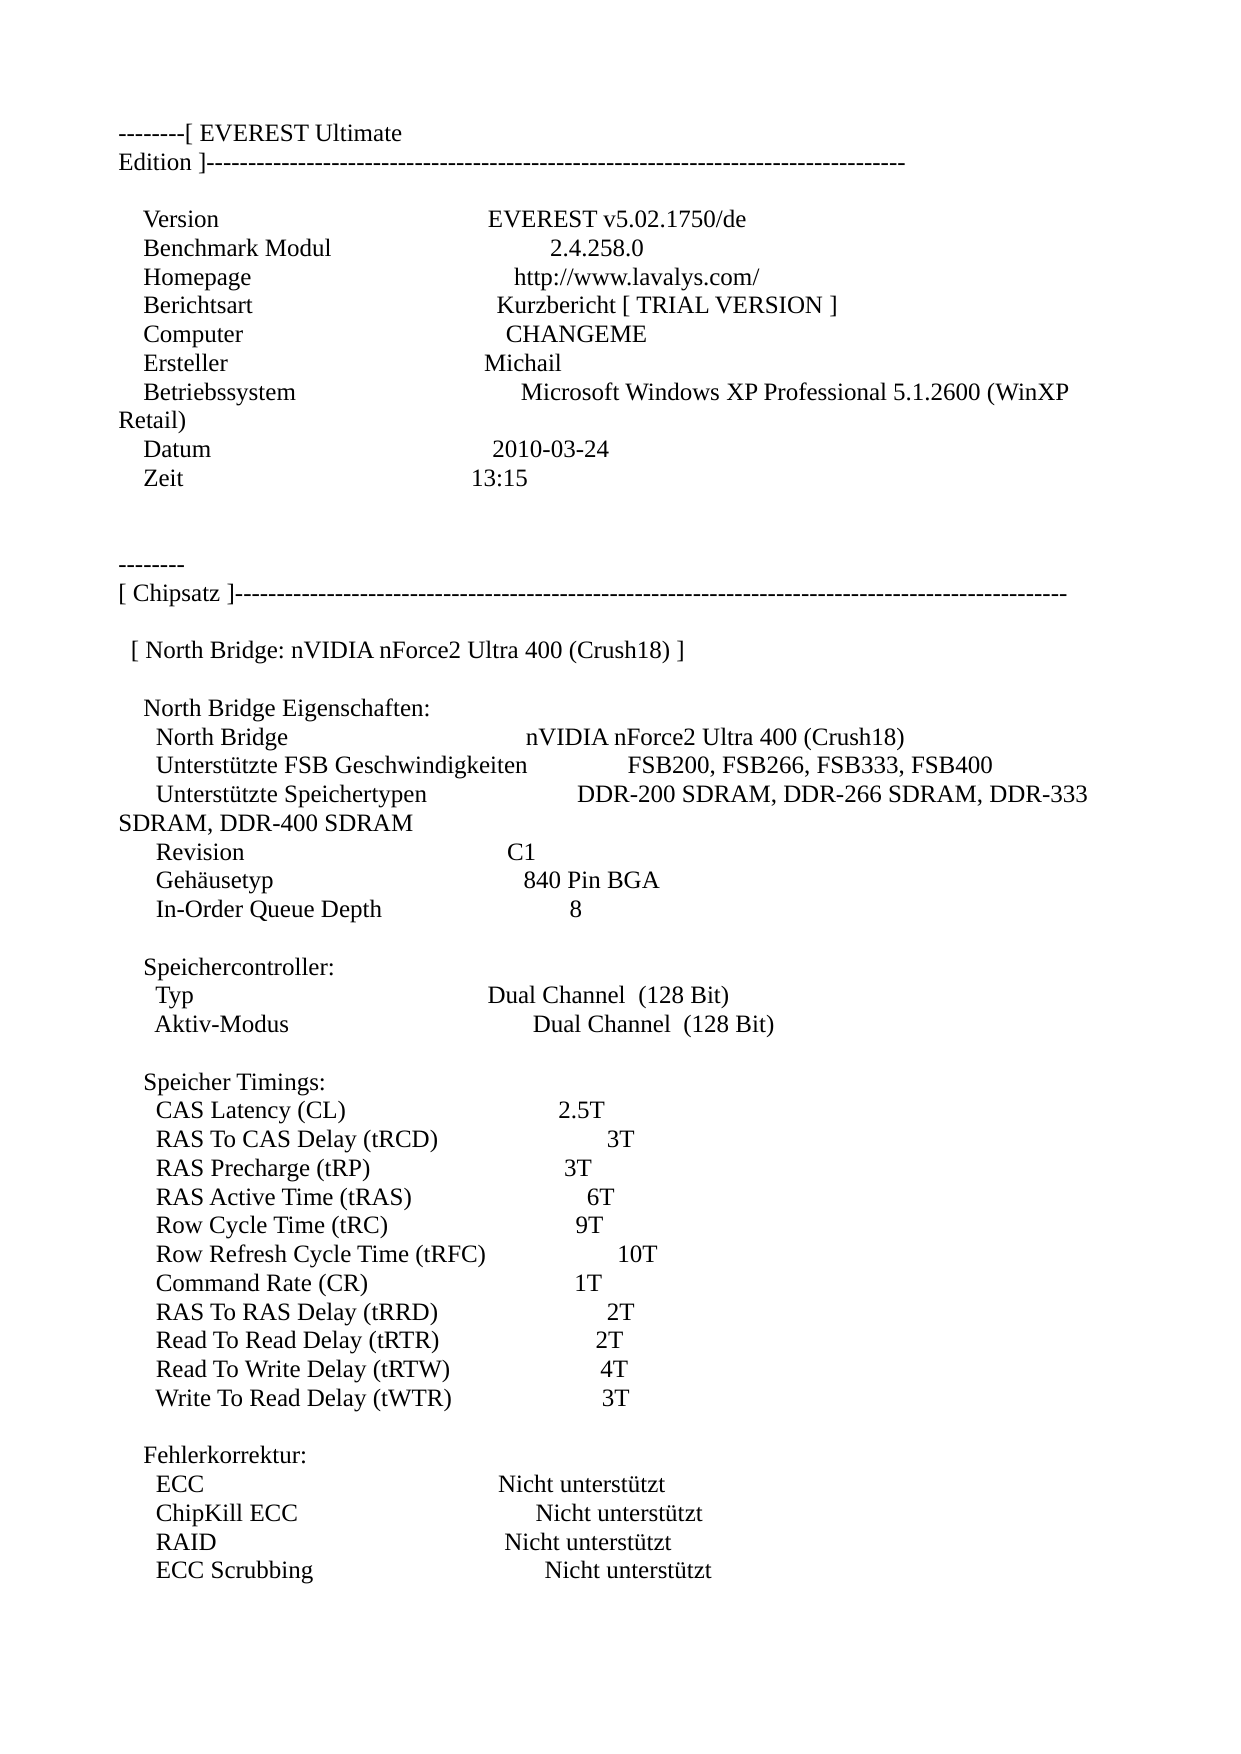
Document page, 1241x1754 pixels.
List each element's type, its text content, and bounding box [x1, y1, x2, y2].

text RAS Active Time (tRAS) 6T [118, 1182, 1122, 1211]
text --------[ EVEREST Ultimate Edition ]------------------------------------------------------------------------------------ [118, 118, 1122, 176]
text Write To Read Delay (tWTR) 3T [118, 1383, 1122, 1412]
text Fehlerkorrektur: [118, 1441, 1122, 1469]
text ECC Scrubbing Nicht unterstützt [118, 1556, 1122, 1584]
text Gehäusetyp 840 Pin BGA [118, 866, 1122, 894]
text RAID Nicht unterstützt [118, 1527, 1122, 1556]
text Betriebssystem Microsoft Windows XP Professional 5.1.2600 (WinXP Retail) [118, 377, 1122, 434]
text ECC Nicht unterstützt [118, 1469, 1122, 1498]
text Row Refresh Cycle Time (tRFC) 10T [118, 1239, 1122, 1268]
text RAS Precharge (tRP) 3T [118, 1153, 1122, 1182]
text ChipKill ECC Nicht unterstützt [118, 1498, 1122, 1527]
text Computer CHANGEME [118, 319, 1122, 348]
text RAS To CAS Delay (tRCD) 3T [118, 1124, 1122, 1153]
text In-Order Queue Depth 8 [118, 894, 1122, 923]
text Speicher Timings: [118, 1067, 1122, 1096]
text Unterstützte FSB Geschwindigkeiten FSB200, FSB266, FSB333, FSB400 [118, 751, 1122, 779]
text Speichercontroller: [118, 952, 1122, 981]
text [ North Bridge: nVIDIA nForce2 Ultra 400 (Crush18) ] [118, 636, 1122, 664]
text Row Cycle Time (tRC) 9T [118, 1211, 1122, 1239]
text Revision C1 [118, 837, 1122, 866]
text Zeit 13:15 [118, 463, 1122, 492]
text Read To Write Delay (tRTW) 4T [118, 1354, 1122, 1383]
text Command Rate (CR) 1T [118, 1268, 1122, 1297]
text Ersteller Michail [118, 348, 1122, 377]
text RAS To RAS Delay (tRRD) 2T [118, 1297, 1122, 1326]
text Version EVEREST v5.02.1750/de [118, 204, 1122, 233]
text Unterstützte Speichertypen DDR-200 SDRAM, DDR-266 SDRAM, DDR-333 SDRAM, DDR-400 SDRAM [118, 779, 1122, 837]
text CAS Latency (CL) 2.5T [118, 1096, 1122, 1124]
text Read To Read Delay (tRTR) 2T [118, 1326, 1122, 1354]
text Benchmark Modul 2.4.258.0 [118, 233, 1122, 262]
text Datum 2010-03-24 [118, 434, 1122, 463]
text Typ Dual Channel (128 Bit) [118, 981, 1122, 1009]
text North Bridge nVIDIA nForce2 Ultra 400 (Crush18) [118, 722, 1122, 751]
text North Bridge Eigenschaften: [118, 693, 1122, 722]
text --------[ Chipsatz ]---------------------------------------------------------------------------------------------------- [118, 549, 1122, 607]
text Aktiv-Modus Dual Channel (128 Bit) [118, 1009, 1122, 1038]
text Homepage http://www.lavalys.com/ [118, 262, 1122, 291]
text Berichtsart Kurzbericht [ TRIAL VERSION ] [118, 291, 1122, 319]
